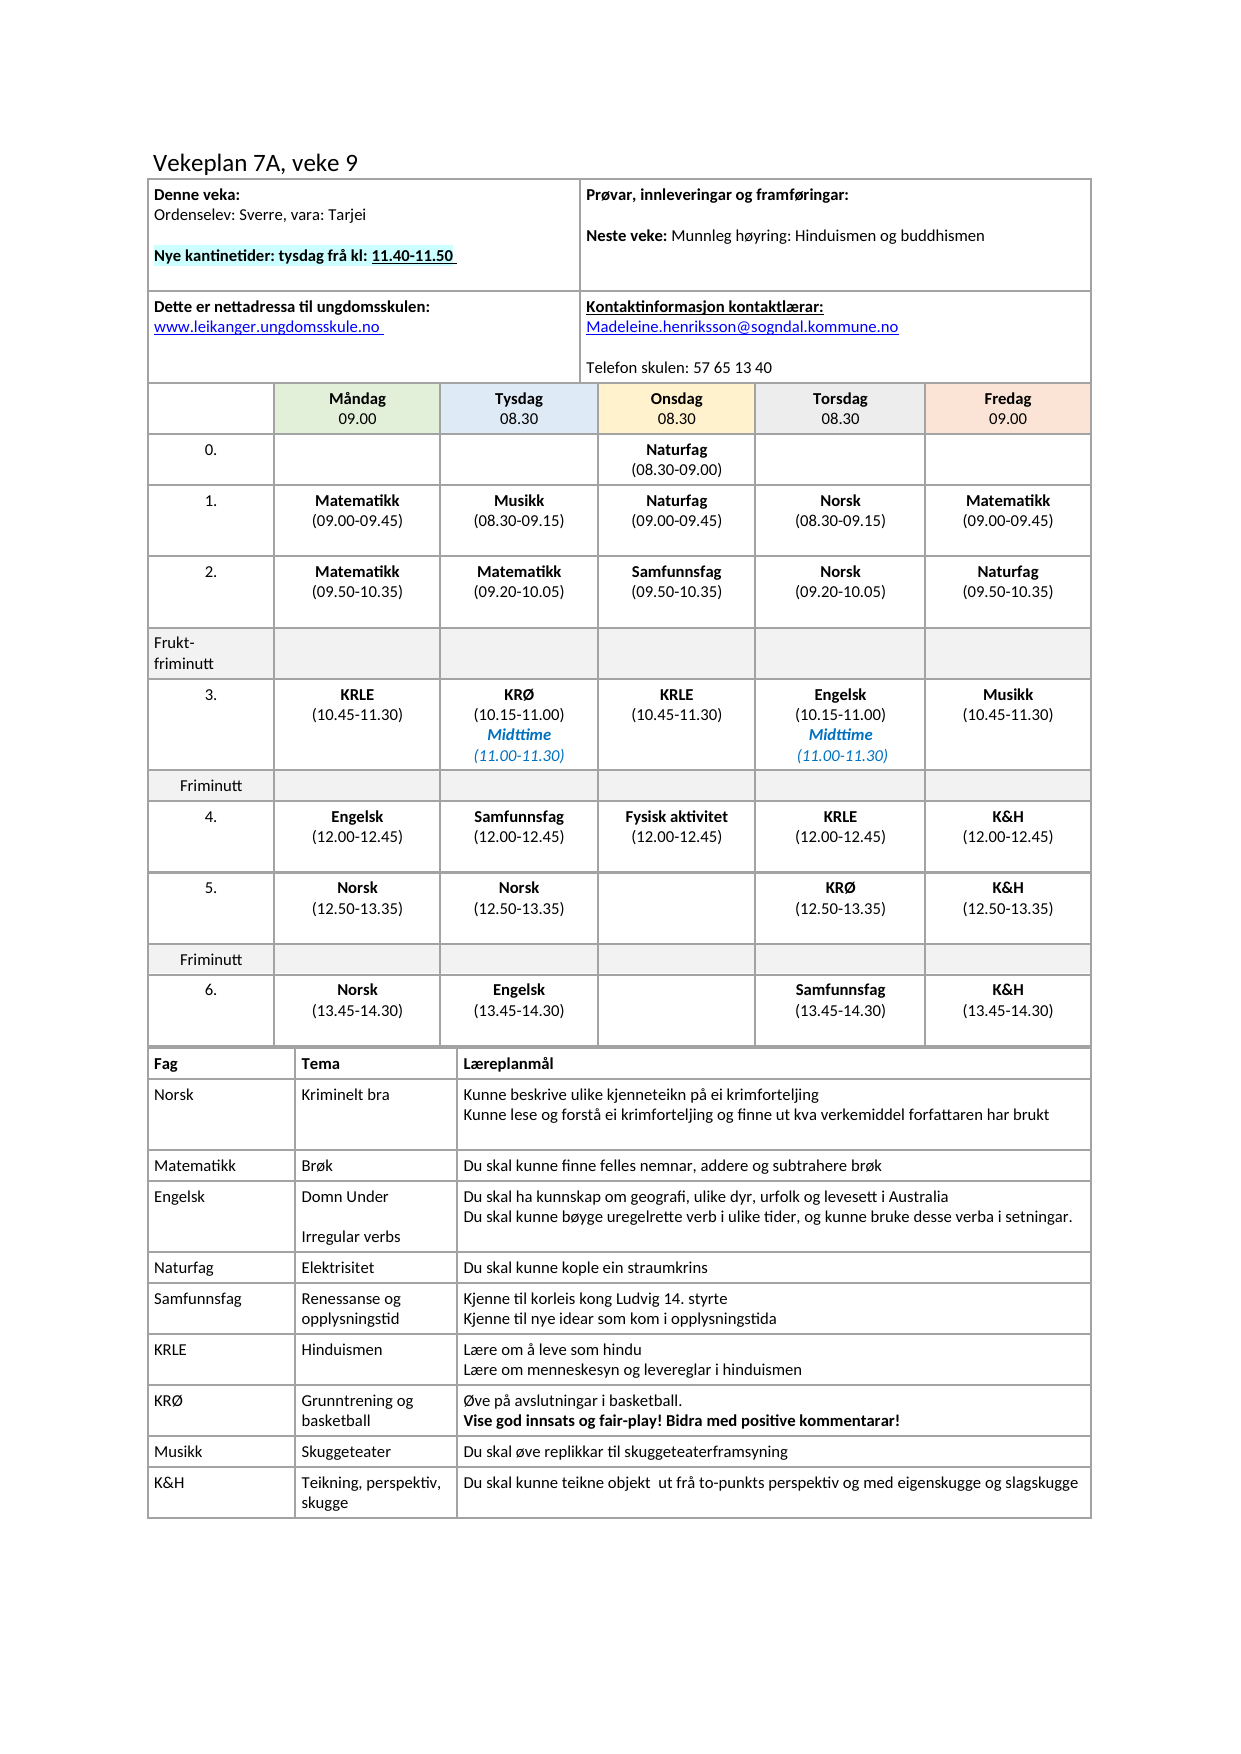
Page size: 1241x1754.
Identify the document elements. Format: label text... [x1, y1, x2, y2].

table_cell Musikk (10.45-11.30) [926, 680, 1090, 769]
table_cell [756, 435, 924, 484]
table_cell Friminutt [149, 945, 273, 973]
table_cell 5. [149, 874, 273, 943]
table_cell [275, 945, 439, 973]
table_cell [599, 976, 754, 1045]
table_cell [926, 771, 1090, 800]
table_cell Domn Under Irregular verbs [296, 1182, 456, 1251]
table_cell Naturfag [149, 1253, 294, 1282]
table_header Læreplanmål [458, 1049, 1090, 1078]
table_header Tema [296, 1049, 456, 1078]
table_cell Fysisk aktivitet (12.00-12.45) [599, 802, 754, 871]
table_cell [926, 945, 1090, 973]
table_cell KRLE (12.00-12.45) [756, 802, 924, 871]
table_cell Norsk (08.30-09.15) [756, 486, 924, 555]
table_cell Matematikk (09.20-10.05) [441, 557, 597, 627]
table_cell Torsdag 08.30 [756, 384, 924, 433]
table_cell K&H (12.50-13.35) [926, 874, 1090, 943]
table_cell Norsk (13.45-14.30) [275, 976, 439, 1045]
table_cell Musikk [149, 1437, 294, 1466]
table_cell Hinduismen [296, 1335, 456, 1384]
table_cell Kjenne til korleis kong Ludvig 14. styrte Kjenne til nye idear som kom i opplysningstida [458, 1284, 1090, 1333]
table_cell Matematikk (09.50-10.35) [275, 557, 439, 627]
table_cell [599, 771, 754, 800]
table_cell Fredag 09.00 [926, 384, 1090, 433]
table_cell Naturfag (09.00-09.45) [599, 486, 754, 555]
table_cell Engelsk (12.00-12.45) [275, 802, 439, 871]
table_cell Matematikk (09.00-09.45) [926, 486, 1090, 555]
table_cell KRØ (10.15-11.00) Midttime (11.00-11.30) [441, 680, 597, 769]
table_cell K&H (12.00-12.45) [926, 802, 1090, 871]
table_cell [275, 629, 439, 678]
table_cell [926, 435, 1090, 484]
table_cell [275, 771, 439, 800]
table_cell Du skal kunne finne felles nemnar, addere og subtrahere brøk [458, 1151, 1090, 1180]
table_cell Engelsk [149, 1182, 294, 1251]
table_cell Matematikk [149, 1151, 294, 1180]
table_header Fag [149, 1049, 294, 1078]
table_cell Norsk (09.20-10.05) [756, 557, 924, 627]
table_cell Musikk (08.30-09.15) [441, 486, 597, 555]
table_cell Frukt- friminutt [149, 629, 273, 678]
table_cell KRØ (12.50-13.35) [756, 874, 924, 943]
table_cell KRØ [149, 1386, 294, 1435]
table_cell Du skal øve replikkar til skuggeteaterframsyning [458, 1437, 1090, 1466]
table_cell [599, 874, 754, 943]
table_header Denne veka: Ordenselev: Sverre, vara: Tarjei Nye kantinetider: tysdag frå kl: 11.40-11.50 [149, 180, 579, 290]
table_cell Norsk [149, 1080, 294, 1149]
table_cell Naturfag (09.50-10.35) [926, 557, 1090, 627]
table_cell Dette er nettadressa til ungdomsskulen: www.leikanger.ungdomsskule.no [149, 292, 579, 382]
table_cell Grunntrening og basketball [296, 1386, 456, 1435]
table_cell Norsk (12.50-13.35) [275, 874, 439, 943]
table_cell [149, 384, 273, 433]
text Vekeplan 7A, veke 9 [148, 148, 1093, 178]
table_cell Du skal kunne kople ein straumkrins [458, 1253, 1090, 1282]
table_header Prøvar, innleveringar og framføringar: Neste veke: Munnleg høyring: Hinduismen og buddhismen [581, 180, 1090, 290]
table_cell Tysdag 08.30 [441, 384, 597, 433]
table_cell Onsdag 08.30 [599, 384, 754, 433]
table_cell Samfunnsfag (09.50-10.35) [599, 557, 754, 627]
table_cell Matematikk (09.00-09.45) [275, 486, 439, 555]
table_cell Kontaktinformasjon kontaktlærar: Madeleine.henriksson@sogndal.kommune.no Telefon skulen: 57 65 13 40 [581, 292, 1090, 382]
table_cell Teikning, perspektiv, skugge [296, 1468, 456, 1517]
table_cell Engelsk (13.45-14.30) [441, 976, 597, 1045]
table_cell Lære om å leve som hindu Lære om menneskesyn og levereglar i hinduismen [458, 1335, 1090, 1384]
table_cell 3. [149, 680, 273, 769]
table_cell Skuggeteater [296, 1437, 456, 1466]
table_cell Samfunnsfag [149, 1284, 294, 1333]
table_cell Norsk (12.50-13.35) [441, 874, 597, 943]
table_cell KRLE (10.45-11.30) [599, 680, 754, 769]
table_cell KRLE [149, 1335, 294, 1384]
table_cell 6. [149, 976, 273, 1045]
table_cell K&H [149, 1468, 294, 1517]
table_cell Renessanse og opplysningstid [296, 1284, 456, 1333]
table_cell Du skal kunne teikne objekt ut frå to-punkts perspektiv og med eigenskugge og slagskugge [458, 1468, 1090, 1517]
table_cell [441, 771, 597, 800]
table_cell Samfunnsfag (13.45-14.30) [756, 976, 924, 1045]
table_cell Kunne beskrive ulike kjenneteikn på ei krimforteljing Kunne lese og forstå ei krimforteljing og finne ut kva verkemiddel forfattaren har brukt [458, 1080, 1090, 1149]
table_cell 0. [149, 435, 273, 484]
table_cell 1. [149, 486, 273, 555]
table_cell Kriminelt bra [296, 1080, 456, 1149]
table_cell [441, 435, 597, 484]
table_cell Du skal ha kunnskap om geografi, ulike dyr, urfolk og levesett i Australia Du skal kunne bøyge uregelrette verb i ulike tider, og kunne bruke desse verba i setningar. [458, 1182, 1090, 1251]
table_cell [441, 945, 597, 973]
table_cell Måndag 09.00 [275, 384, 439, 433]
table_cell [756, 771, 924, 800]
table_cell Elektrisitet [296, 1253, 456, 1282]
table_cell [275, 435, 439, 484]
table_cell [441, 629, 597, 678]
table_cell [599, 945, 754, 973]
table_cell Naturfag (08.30-09.00) [599, 435, 754, 484]
table_cell Øve på avslutningar i basketball. Vise god innsats og fair-play! Bidra med positive kommentarar! [458, 1386, 1090, 1435]
table_cell Samfunnsfag (12.00-12.45) [441, 802, 597, 871]
table_cell 4. [149, 802, 273, 871]
table_cell 2. [149, 557, 273, 627]
table_cell [756, 945, 924, 973]
table_cell Engelsk (10.15-11.00) Midttime (11.00-11.30) [756, 680, 924, 769]
table_cell [756, 629, 924, 678]
table_cell KRLE (10.45-11.30) [275, 680, 439, 769]
table_cell [599, 629, 754, 678]
table_cell Friminutt [149, 771, 273, 800]
table_cell [926, 629, 1090, 678]
table_cell K&H (13.45-14.30) [926, 976, 1090, 1045]
table_cell Brøk [296, 1151, 456, 1180]
